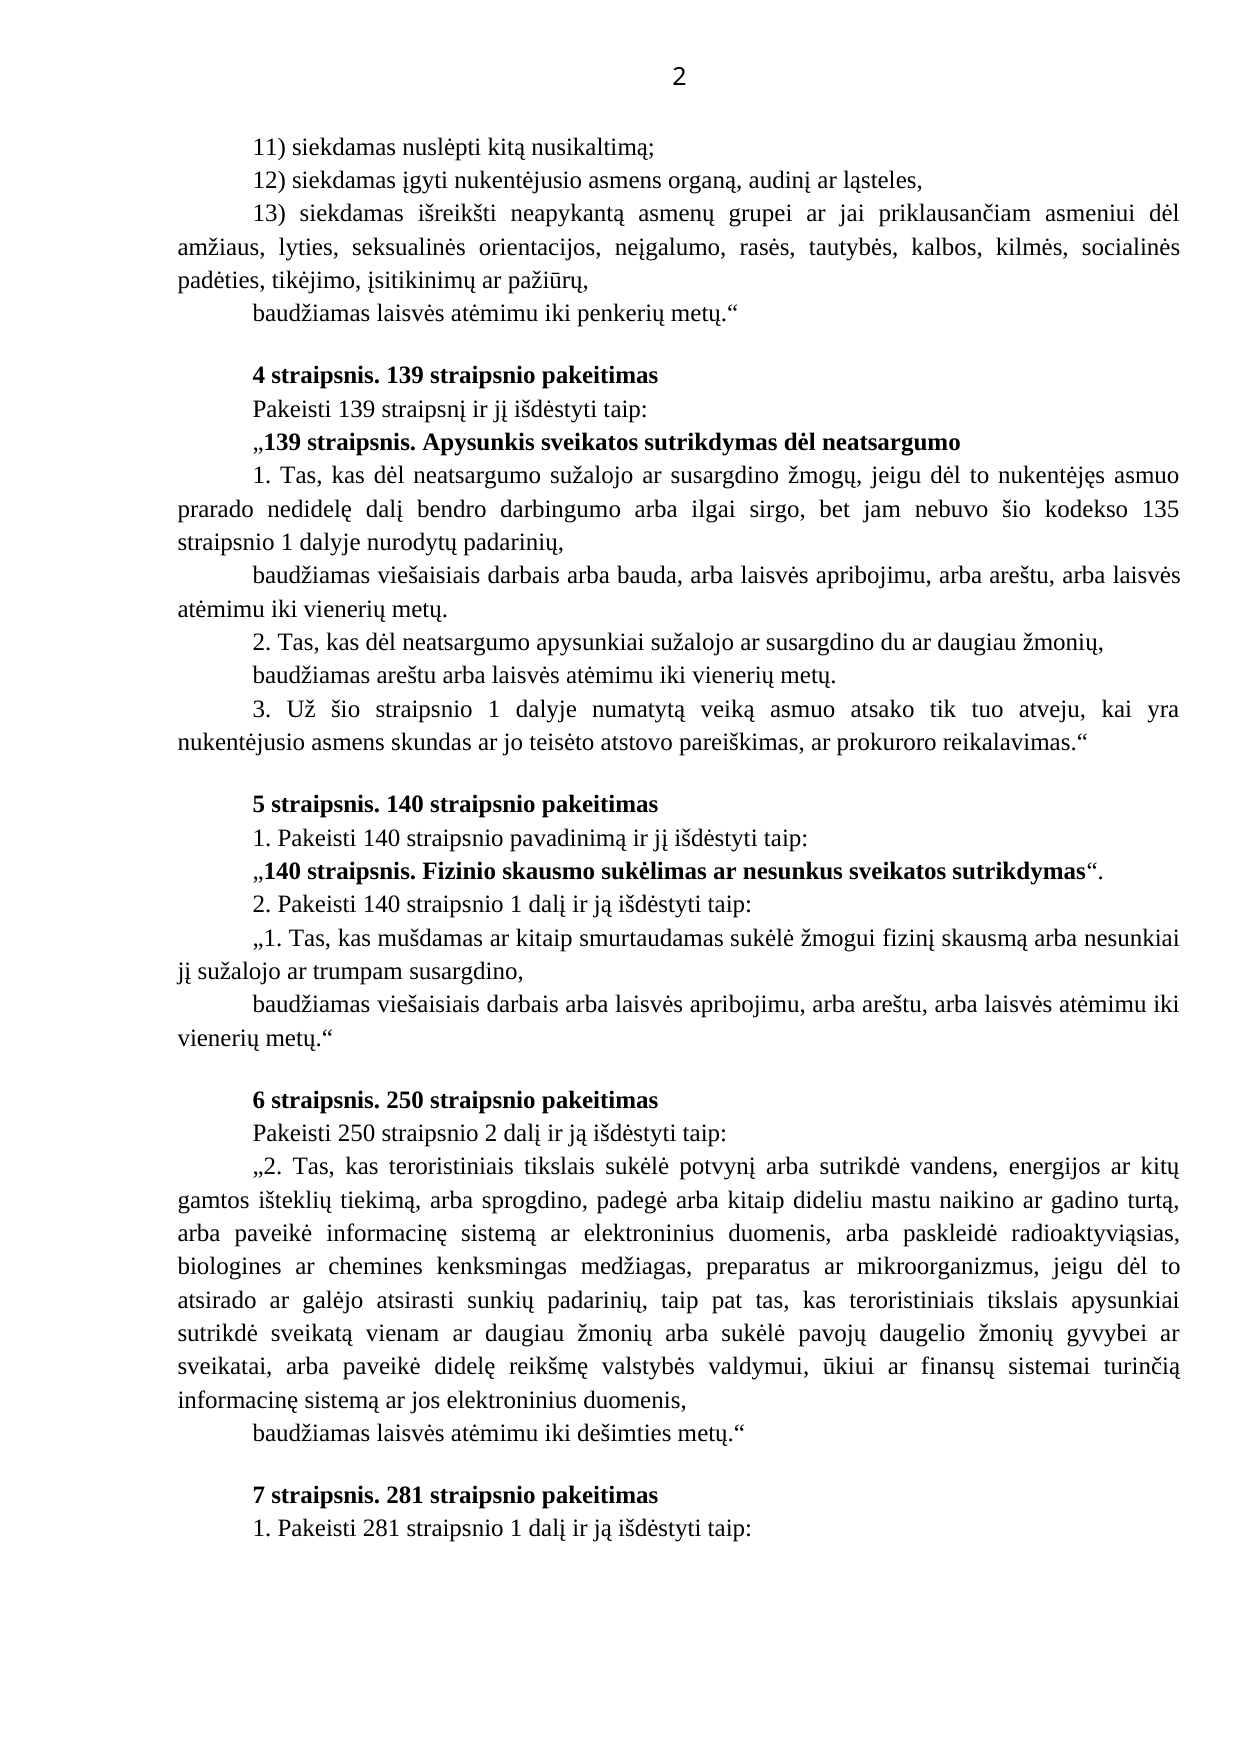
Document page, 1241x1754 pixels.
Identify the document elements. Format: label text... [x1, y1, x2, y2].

text 1. Pakeisti 281 straipsnio 1 dalį ir ją išdėstyti taip: [177, 1509, 1181, 1542]
text 1. Pakeisti 140 straipsnio pavadinimą ir jį išdėstyti taip: [177, 818, 1181, 851]
text 11) siekdamas nuslėpti kitą nusikaltimą; [177, 127, 1181, 161]
text 5 straipsnis. 140 straipsnio pakeitimas [177, 785, 1181, 818]
text baudžiamas laisvės atėmimu iki penkerių metų.“ [177, 294, 1181, 327]
text 2. Pakeisti 140 straipsnio 1 dalį ir ją išdėstyti taip: [177, 885, 1181, 918]
text 2. Tas, kas dėl neatsargumo apysunkiai sužalojo ar susargdino du ar daugiau žmonių, [177, 623, 1181, 656]
text 4 straipsnis. 139 straipsnio pakeitimas [177, 356, 1181, 389]
text 3. Už šio straipsnio 1 dalyje numatytą veiką asmuo atsako tik tuo atveju, kai yra nukentėjusio asmens skundas ar jo teisėto atstovo pareiškimas, ar prokuroro reikalavimas.“ [177, 689, 1181, 756]
text baudžiamas viešaisiais darbais arba bauda, arba laisvės apribojimu, arba areštu, arba laisvės atėmimu iki vienerių metų. [177, 556, 1181, 623]
text 1. Tas, kas dėl neatsargumo sužalojo ar susargdino žmogų, jeigu dėl to nukentėjęs asmuo prarado nedidelę dalį bendro darbingumo arba ilgai sirgo, bet jam nebuvo šio kodekso 135 straipsnio 1 dalyje nurodytų padarinių, [177, 456, 1181, 556]
text „139 straipsnis. Apysunkis sveikatos sutrikdymas dėl neatsargumo [177, 423, 1181, 456]
text 12) siekdamas įgyti nukentėjusio asmens organą, audinį ar ląsteles, [177, 161, 1181, 194]
text „1. Tas, kas mušdamas ar kitaip smurtaudamas sukėlė žmogui fizinį skausmą arba nesunkiai jį sužalojo ar trumpam susargdino, [177, 918, 1181, 985]
text „2. Tas, kas teroristiniais tikslais sukėlė potvynį arba sutrikdė vandens, energijos ar kitų gamtos išteklių tiekimą, arba sprogdino, padegė arba kitaip dideliu mastu naikino ar gadino turtą, arba paveikė informacinę sistemą ar elektroninius duomenis, arba paskleidė radioaktyviąsias, biologines ar chemines kenksmingas medžiagas, preparatus ar mikroorganizmus, jeigu dėl to atsirado ar galėjo atsirasti sunkių padarinių, taip pat tas, kas teroristiniais tikslais apysunkiai sutrikdė sveikatą vienam ar daugiau žmonių arba sukėlė pavojų daugelio žmonių gyvybei ar sveikatai, arba paveikė didelę reikšmę valstybės valdymui, ūkiui ar finansų sistemai turinčią informacinę sistemą ar jos elektroninius duomenis, [177, 1147, 1181, 1413]
text „140 straipsnis. Fizinio skausmo sukėlimas ar nesunkus sveikatos sutrikdymas“. [177, 851, 1181, 885]
text Pakeisti 139 straipsnį ir jį išdėstyti taip: [177, 389, 1181, 423]
text Pakeisti 250 straipsnio 2 dalį ir ją išdėstyti taip: [177, 1113, 1181, 1147]
text baudžiamas areštu arba laisvės atėmimu iki vienerių metų. [177, 656, 1181, 689]
text 13) siekdamas išreikšti neapykantą asmenų grupei ar jai priklausančiam asmeniui dėl amžiaus, lyties, seksualinės orientacijos, neįgalumo, rasės, tautybės, kalbos, kilmės, socialinės padėties, tikėjimo, įsitikinimų ar pažiūrų, [177, 194, 1181, 294]
text baudžiamas laisvės atėmimu iki dešimties metų.“ [177, 1413, 1181, 1447]
text baudžiamas viešaisiais darbais arba laisvės apribojimu, arba areštu, arba laisvės atėmimu iki vienerių metų.“ [177, 985, 1181, 1051]
text 7 straipsnis. 281 straipsnio pakeitimas [177, 1476, 1181, 1509]
text 6 straipsnis. 250 straipsnio pakeitimas [177, 1080, 1181, 1113]
